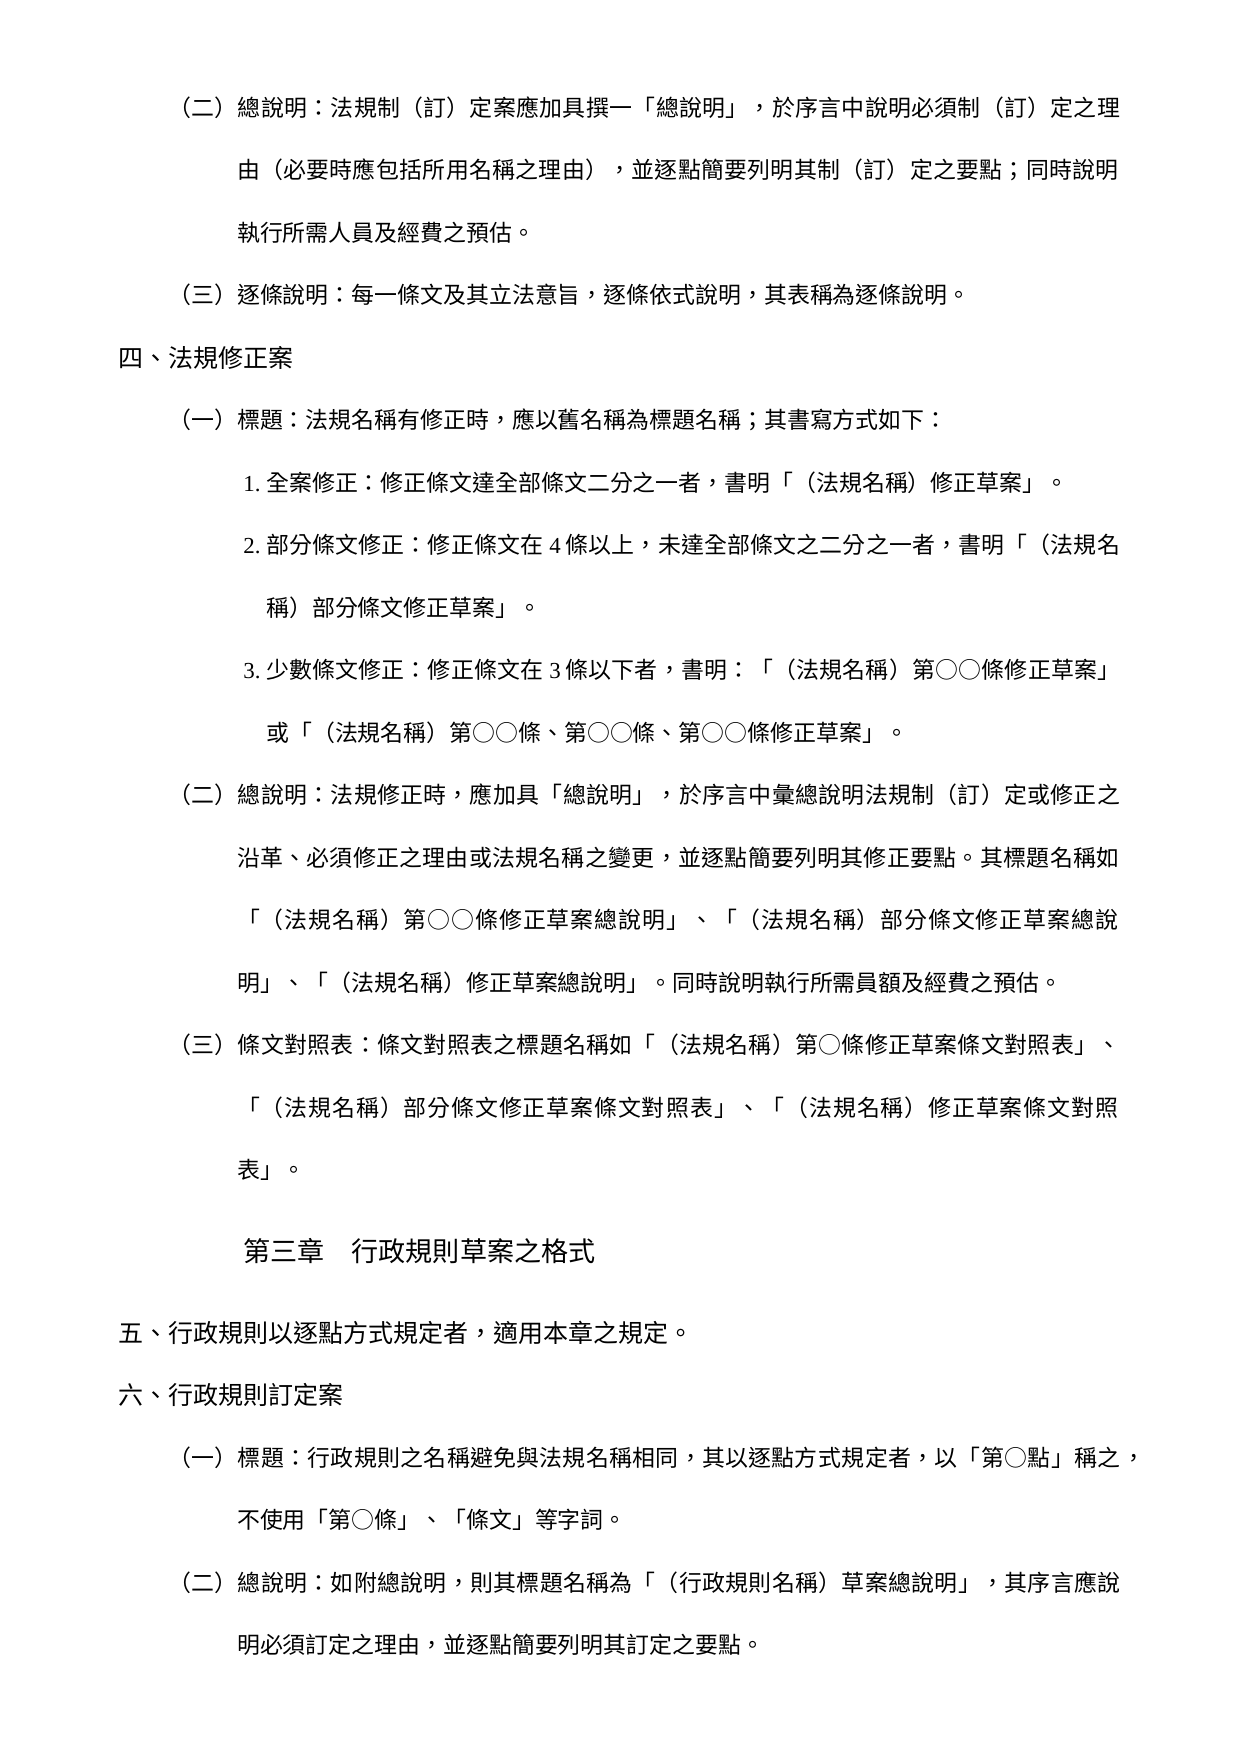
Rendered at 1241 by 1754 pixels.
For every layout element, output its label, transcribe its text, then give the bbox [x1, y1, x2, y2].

text （二）總說明：法規修正時，應加具「總說明」，於序言中彙總說明法規制（訂）定或修正之沿革、必須修正之理由或法規名稱之變更，並逐點簡要列明其修正要點。其標題名稱如「（法規名稱）第○○條修正草案總說明」、「（法規名稱）部分條文修正草案總說明」、「（法規名稱）修正草案總說明」。同時說明執行所需員額及經費之預估。 [168, 752, 1122, 1002]
text 六、行政規則訂定案 [118, 1352, 1122, 1414]
text 2. 部分條文修正：修正條文在4條以上，未達全部條文之二分之一者，書明「（法規名稱）部分條文修正草案」。 [243, 502, 1122, 627]
text （二）總說明：法規制（訂）定案應加具撰一「總說明」，於序言中說明必須制（訂）定之理由（必要時應包括所用名稱之理由），並逐點簡要列明其制（訂）定之要點；同時說明執行所需人員及經費之預估。 [168, 64, 1122, 252]
text 3. 少數條文修正：修正條文在3條以下者，書明：「（法規名稱）第○○條修正草案」或「（法規名稱）第○○條、第○○條、第○○條修正草案」。 [243, 627, 1122, 752]
text （一）標題：行政規則之名稱避免與法規名稱相同，其以逐點方式規定者，以「第○點」稱之，不使用「第○條」、「條文」等字詞。 [168, 1414, 1122, 1539]
text （三）逐條說明：每一條文及其立法意旨，逐條依式說明，其表稱為逐條說明。 [168, 252, 1122, 314]
text 1. 全案修正：修正條文達全部條文二分之一者，書明「（法規名稱）修正草案」。 [243, 439, 1122, 502]
text 第三章 行政規則草案之格式 [243, 1208, 1122, 1271]
text 四、法規修正案 [118, 314, 1122, 377]
text （三）條文對照表：條文對照表之標題名稱如「（法規名稱）第○條修正草案條文對照表」、「（法規名稱）部分條文修正草案條文對照表」、「（法規名稱）修正草案條文對照表」。 [168, 1002, 1122, 1189]
text （二）總說明：如附總說明，則其標題名稱為「（行政規則名稱）草案總說明」，其序言應說明必須訂定之理由，並逐點簡要列明其訂定之要點。 [168, 1539, 1122, 1664]
text （一）標題：法規名稱有修正時，應以舊名稱為標題名稱；其書寫方式如下： [168, 377, 1122, 439]
text 五、行政規則以逐點方式規定者，適用本章之規定。 [118, 1289, 1122, 1352]
